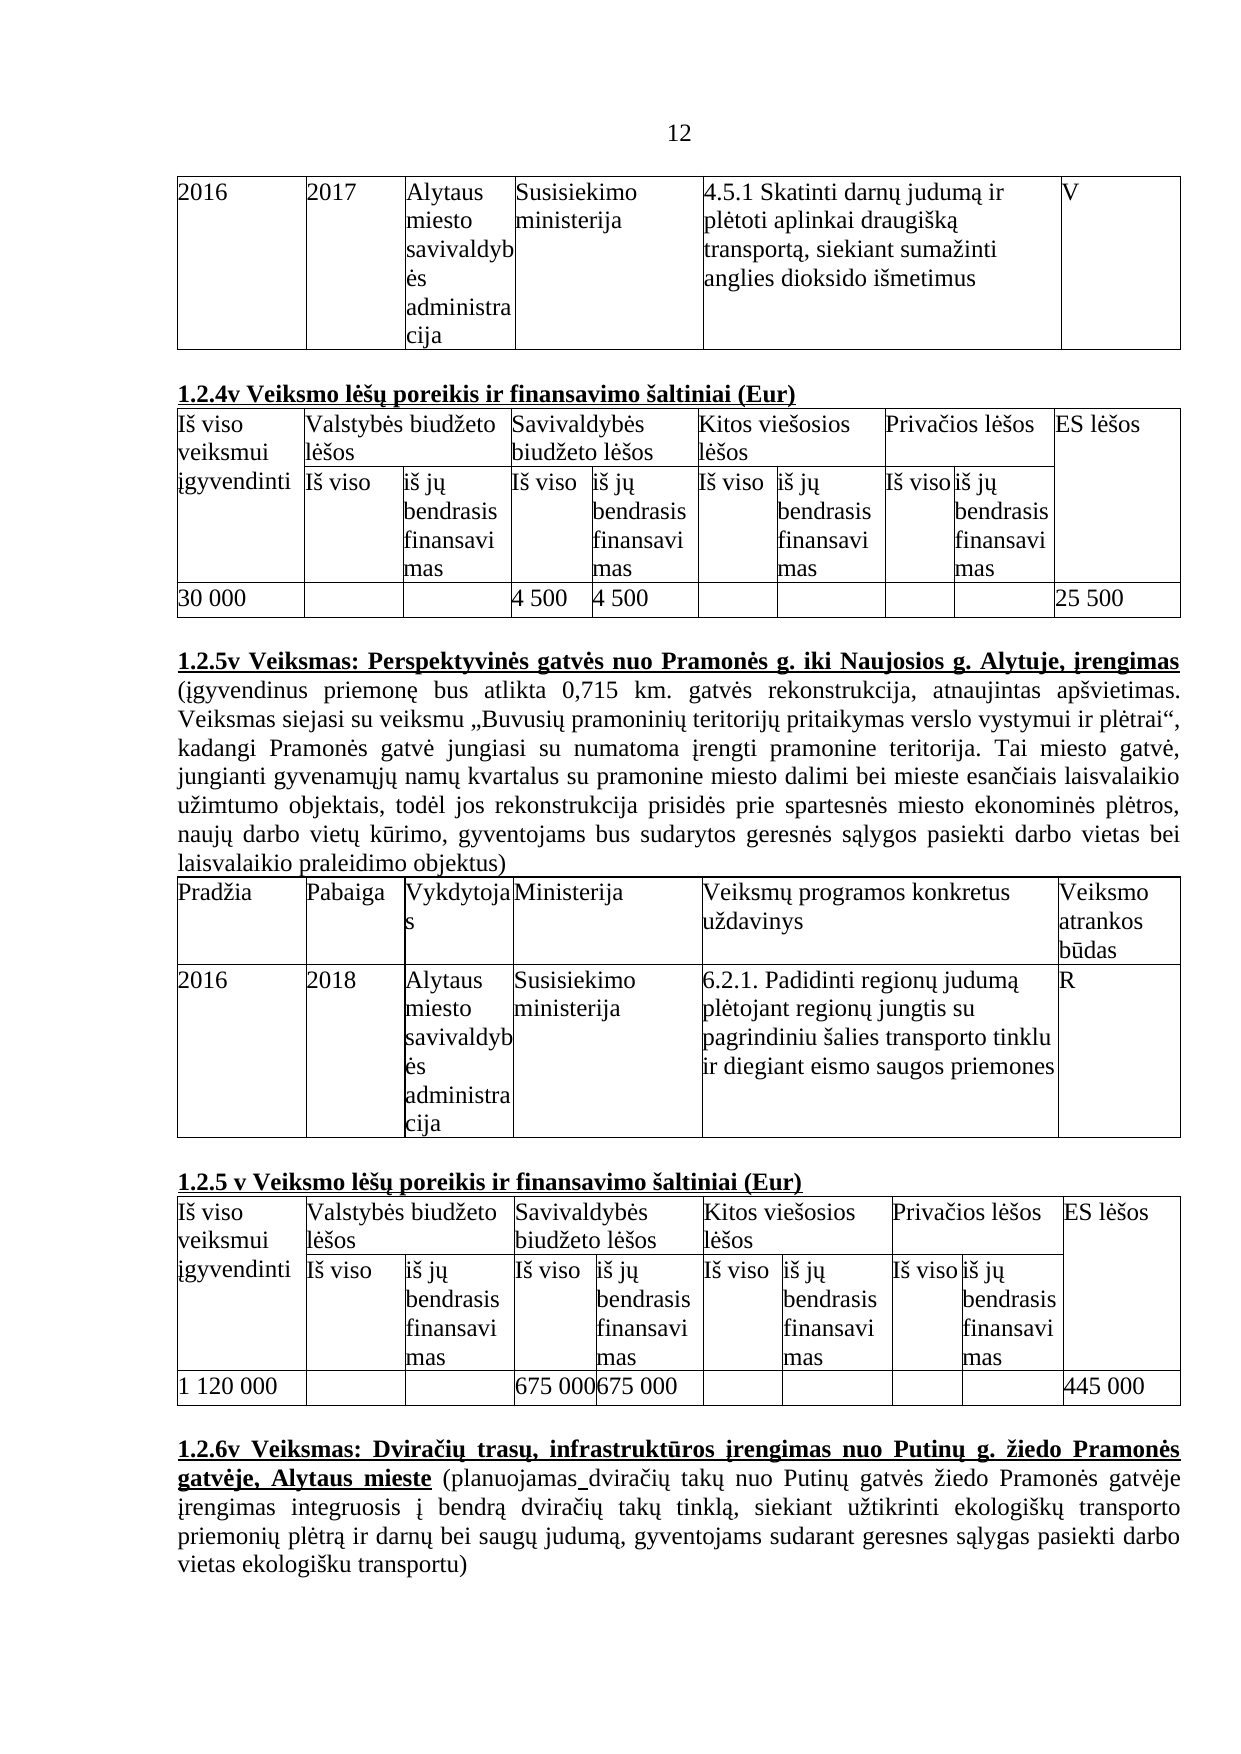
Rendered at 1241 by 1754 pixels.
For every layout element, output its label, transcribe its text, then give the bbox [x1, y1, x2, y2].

table_header Valstybės biudžeto lėšos [307, 1197, 514, 1254]
table_cell [406, 1371, 514, 1405]
text 1.2.5 v Veiksmo lėšų poreikis ir finansavimo šaltiniai (Eur) [177, 1167, 1181, 1196]
table_cell Iš viso [307, 1255, 405, 1370]
table_cell 4 500 [512, 583, 592, 617]
table_header ES lėšos [1055, 409, 1180, 582]
table_cell 2016 [178, 177, 306, 349]
table_cell V [1062, 177, 1180, 349]
table_cell iš jų bendrasis finansavimas [404, 467, 511, 582]
table_header Iš viso veiksmui įgyvendinti [178, 409, 304, 582]
table_cell [955, 583, 1054, 617]
table_cell [778, 583, 885, 617]
table_cell iš jų bendrasis finansavimas [963, 1255, 1063, 1370]
text 1.2.4v Veiksmo lėšų poreikis ir finansavimo šaltiniai (Eur) [177, 379, 1181, 408]
table_cell 2017 [307, 177, 405, 349]
table_header Savivaldybės biudžeto lėšos [515, 1197, 703, 1254]
table_header Iš viso veiksmui įgyvendinti [178, 1197, 306, 1370]
table_cell [307, 1371, 405, 1405]
table_header Pabaiga [307, 878, 404, 964]
table_cell [704, 1371, 782, 1405]
table_cell iš jų bendrasis finansavimas [597, 1255, 703, 1370]
table_cell [783, 1371, 892, 1405]
table_cell [404, 583, 511, 617]
table_cell [963, 1371, 1063, 1405]
table_header Valstybės biudžeto lėšos [305, 409, 511, 466]
text gatvėje, Alytaus mieste (planuojamas dviračių takų nuo Putinų gatvės žiedo Pramonės gatvėje įrengimas integruosis į bendrą dviračių takų tinklą, siekiant užtikrinti ekologiškų transporto priemonių plėtrą ir darnų bei saugų judumą, gyventojams sudarant geresnes sąlygas pasiekti darbo vietas ekologišku transportu) [177, 1460, 1181, 1578]
table_cell Iš viso [515, 1255, 596, 1370]
table_cell 30 000 [178, 583, 304, 617]
table_cell Alytaus miesto savivaldybės administracija [406, 177, 515, 349]
table_header Kitos viešosios lėšos [699, 409, 885, 466]
table_cell iš jų bendrasis finansavimas [783, 1255, 892, 1370]
table_cell 6.2.1. Padidinti regionų judumą plėtojant regionų jungtis su pagrindiniu šalies transporto tinklu ir diegiant eismo saugos priemones [703, 965, 1058, 1137]
table_cell Iš viso [893, 1255, 962, 1370]
table_cell 25 500 [1055, 583, 1180, 617]
table_cell Iš viso [305, 467, 403, 582]
table_header Kitos viešosios lėšos [704, 1197, 892, 1254]
table_cell Iš viso [699, 467, 777, 582]
table_header Privačios lėšos [893, 1197, 1063, 1254]
table_cell Iš viso [704, 1255, 782, 1370]
table_header Savivaldybės biudžeto lėšos [512, 409, 698, 466]
table_cell iš jų bendrasis finansavimas [778, 467, 885, 582]
text 1.2.6v Veiksmas: Dviračių trasų, infrastruktūros įrengimas nuo Putinų g. žiedo Pramonės [177, 1434, 1181, 1459]
table_cell Susisiekimo ministerija [514, 965, 702, 1137]
table_header Pradžia [178, 878, 306, 964]
table_header Vykdytojas [406, 878, 513, 964]
table_header Veiksmo atrankos būdas [1059, 878, 1180, 964]
table_cell 1 120 000 [178, 1371, 306, 1405]
text 1.2.5v Veiksmas: Perspektyvinės gatvės nuo Pramonės g. iki Naujosios g. Alytuje, įrengimas (įgyvendinus priemonę bus atlikta 0,715 km. gatvės rekonstrukcija, atnaujintas apšvietimas. Veiksmas siejasi su veiksmu „Buvusių pramoninių teritorijų pritaikymas verslo vystymui ir plėtrai“, kadangi Pramonės gatvė jungiasi su numatoma įrengti pramonine teritorija. Tai miesto gatvė, jungianti gyvenamųjų namų kvartalus su pramonine miesto dalimi bei mieste esančiais laisvalaikio užimtumo objektais, todėl jos rekonstrukcija prisidės prie spartesnės miesto ekonominės plėtros, naujų darbo vietų kūrimo, gyventojams bus sudarytos geresnės sąlygos pasiekti darbo vietas bei laisvalaikio praleidimo objektus) [177, 646, 1181, 876]
table_cell 4 500 [593, 583, 698, 617]
table_cell 4.5.1 Skatinti darnų judumą ir plėtoti aplinkai draugišką transportą, siekiant sumažinti anglies dioksido išmetimus [704, 177, 1061, 349]
table_cell iš jų bendrasis finansavimas [406, 1255, 514, 1370]
table_cell [305, 583, 403, 617]
table_cell 445 000 [1064, 1371, 1180, 1405]
table_cell 675 000 [515, 1371, 596, 1405]
table_header Privačios lėšos [886, 409, 1054, 466]
table_cell [699, 583, 777, 617]
table_cell [886, 583, 954, 617]
table_cell Alytaus miesto savivaldybės administracija [406, 965, 513, 1137]
table_header ES lėšos [1064, 1197, 1180, 1370]
table_cell iš jų bendrasis finansavimas [593, 467, 698, 582]
table_cell R [1059, 965, 1180, 1137]
table_cell 675 000 [597, 1371, 703, 1405]
table_cell Susisiekimo ministerija [516, 177, 703, 349]
table_header Ministerija [514, 878, 702, 964]
table_cell iš jų bendrasis finansavimas [955, 467, 1054, 582]
table_cell 2018 [307, 965, 404, 1137]
table_cell Iš viso [512, 467, 592, 582]
table_cell Iš viso [886, 467, 954, 582]
table_header Veiksmų programos konkretus uždavinys [703, 878, 1058, 964]
table_cell 2016 [178, 965, 306, 1137]
table_cell [893, 1371, 962, 1405]
